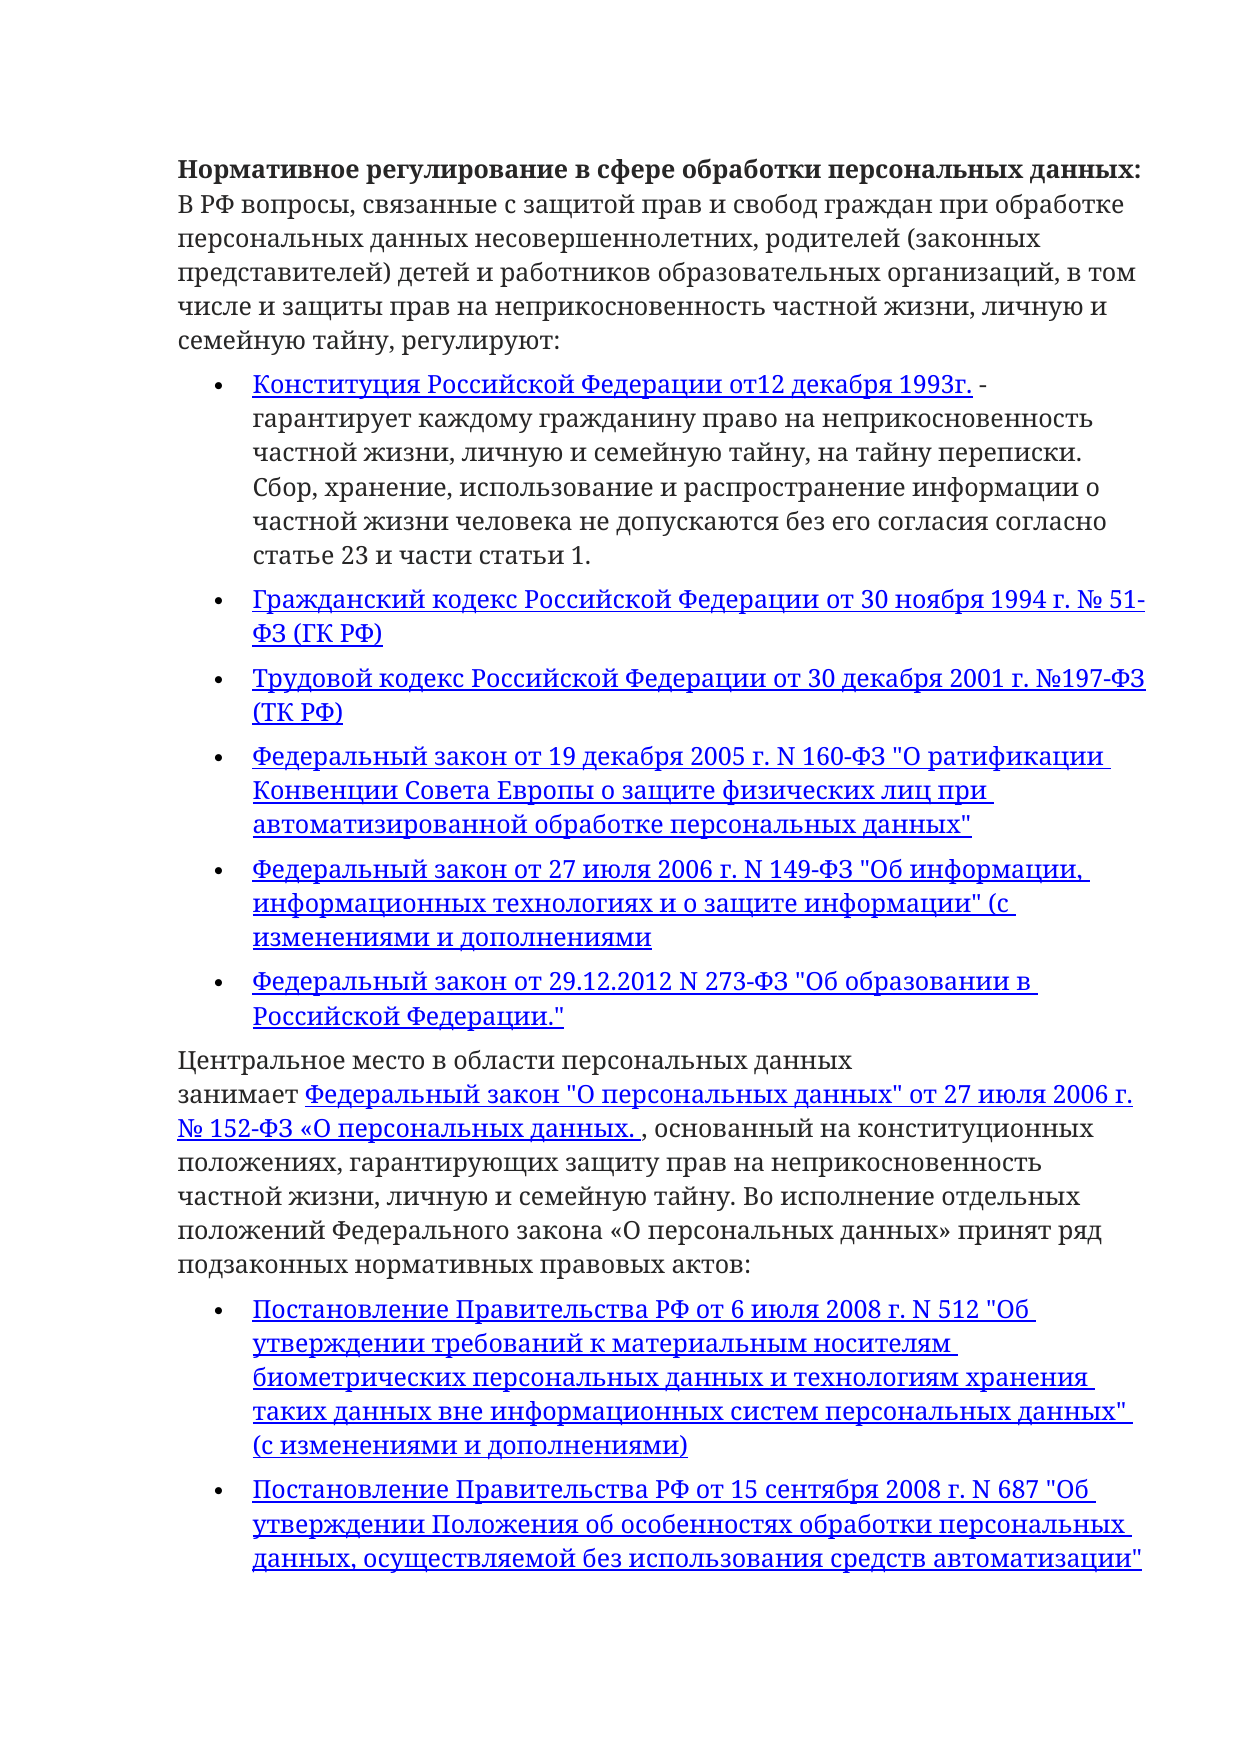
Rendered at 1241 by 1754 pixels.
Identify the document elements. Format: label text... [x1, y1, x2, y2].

list Федеральный закон от 19 декабря 2005 г. N 160-ФЗ "О ратификации Конвенции Совета Европы о защите физических лиц при автоматизированной обработке персональных данных" [215, 739, 1152, 841]
list Федеральный закон от 27 июля 2006 г. N 149-ФЗ "Об информации, информационных технологиях и о защите информации" (с изменениями и дополнениями [215, 851, 1152, 954]
list Федеральный закон от 29.12.2012 N 273-ФЗ "Об образовании в Российской Федерации." [215, 964, 1152, 1032]
list Трудовой кодекс Российской Федерации от 30 декабря 2001 г. №197-ФЗ (ТК РФ) [215, 660, 1152, 728]
list Конституция Российской Федерации от12 декабря 1993г. - гарантирует каждому гражданину право на неприкосновенность частной жизни, личную и семейную тайну, на тайну переписки. Сбор, хранение, использование и распространение информации о частной жизни человека не допускаются без его согласия согласно статье 23 и части статьи 1. [215, 367, 1152, 571]
text Нормативное регулирование в сфере обработки персональных данных: [177, 118, 1152, 186]
list Постановление Правительства РФ от 15 сентября 2008 г. N 687 "Об утверждении Положения об особенностях обработки персональных данных, осуществляемой без использования средств автоматизации" [215, 1472, 1152, 1574]
text Центральное место в области персональных данных занимает Федеральный закон "О персональных данных" от 27 июля 2006 г.№ 152-ФЗ «О персональных данных. , основанный на конституционных положениях, гарантирующих защиту прав на неприкосновенность частной жизни, личную и семейную тайну. Во исполнение отдельных положений Федерального закона «О персональных данных» принят ряд подзаконных нормативных правовых актов: [177, 1043, 1152, 1281]
text В РФ вопросы, связанные с защитой прав и свобод граждан при обработке персональных данных несовершеннолетних, родителей (законных представителей) детей и работников образовательных организаций, в том числе и защиты прав на неприкосновенность частной жизни, личную и семейную тайну, регулируют: [177, 186, 1152, 357]
list Постановление Правительства РФ от 6 июля 2008 г. N 512 "Об утверждении требований к материальным носителям биометрических персональных данных и технологиям хранения таких данных вне информационных систем персональных данных" (с изменениями и дополнениями) [215, 1291, 1152, 1462]
list Гражданский кодекс Российской Федерации от 30 ноября 1994 г. № 51-ФЗ (ГК РФ) [215, 582, 1152, 650]
